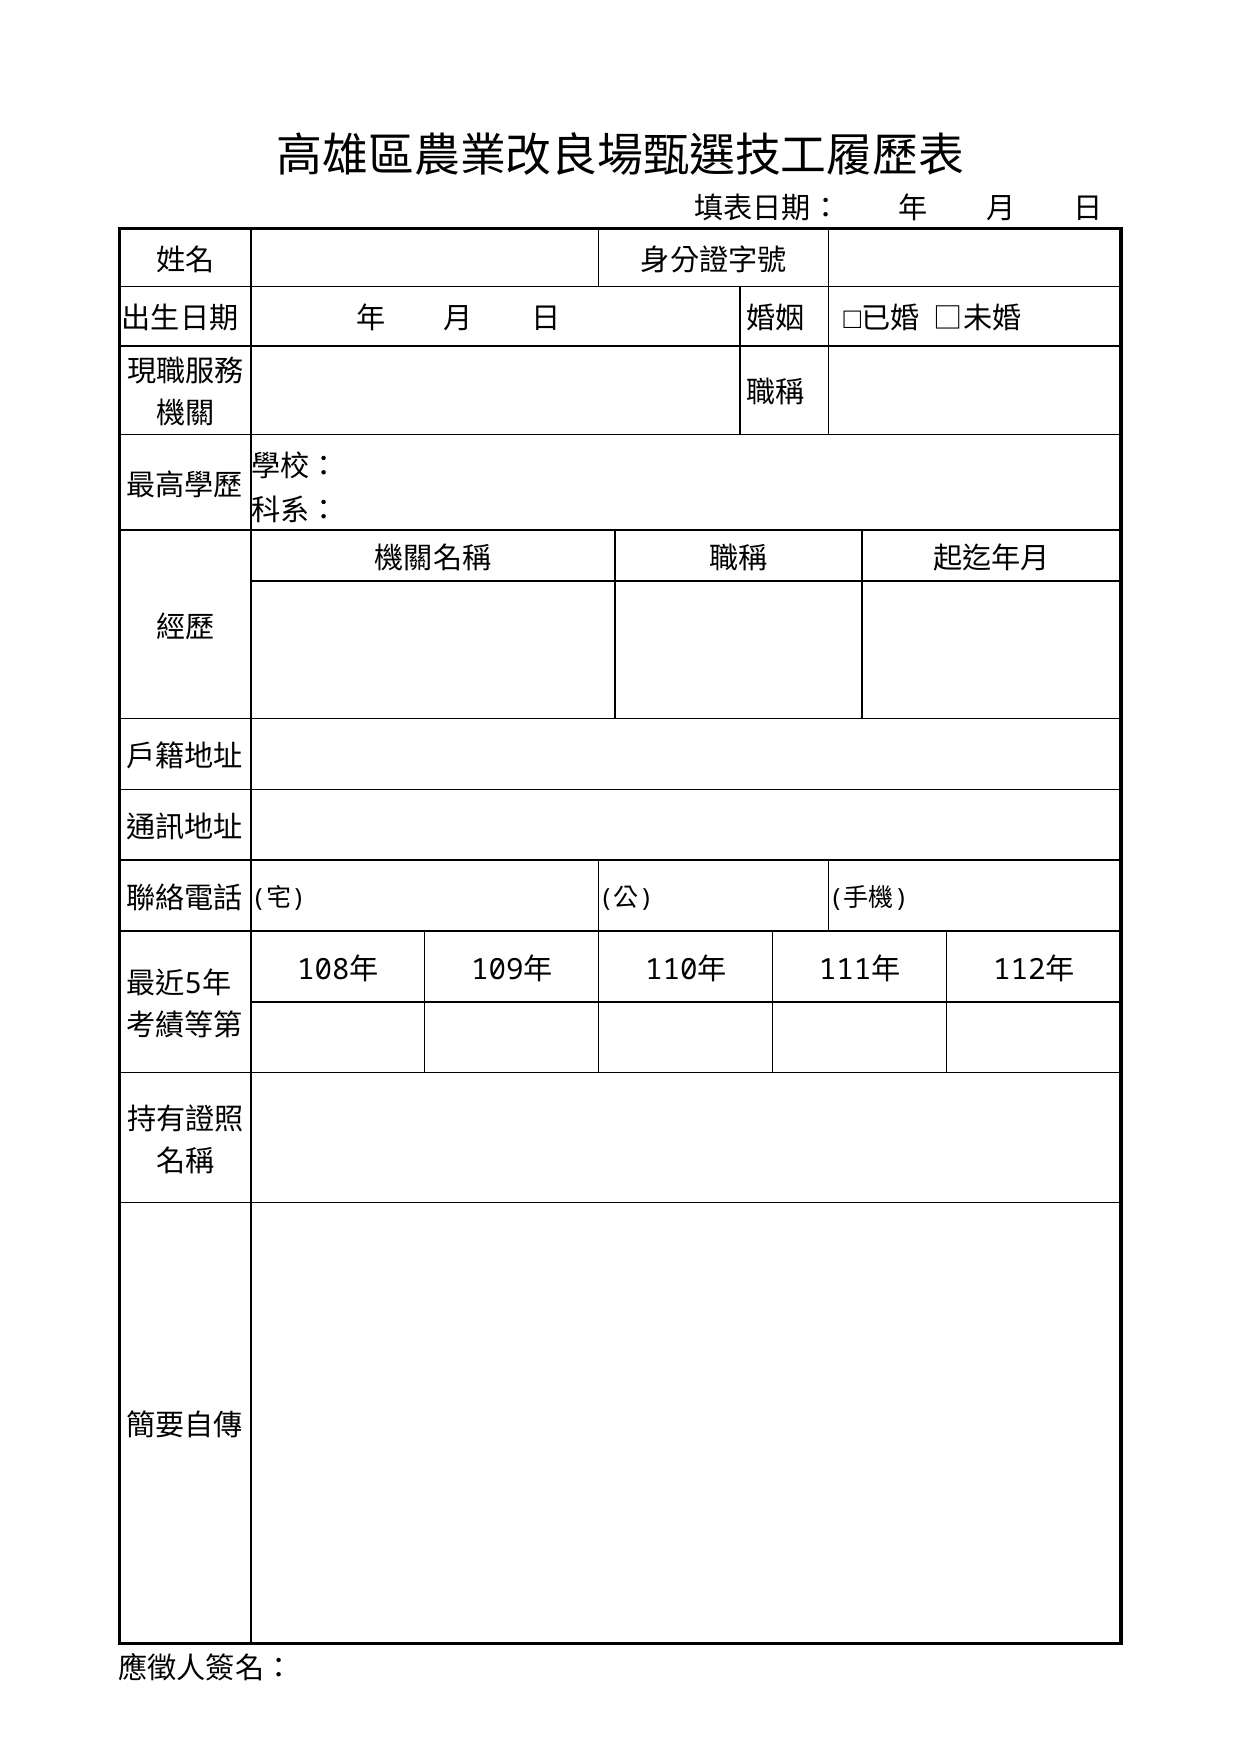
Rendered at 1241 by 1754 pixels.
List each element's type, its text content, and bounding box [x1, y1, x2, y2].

table_cell 111年 [773, 932, 946, 1001]
table_cell □已婚 □未婚 [829, 287, 1119, 345]
text 應徵人簽名： [118, 1645, 1122, 1687]
table_cell [863, 582, 1119, 718]
table_cell 聯絡電話 [121, 861, 250, 930]
table_cell [252, 582, 614, 718]
table_cell [252, 719, 1119, 788]
table_cell 最近5年 考績等第 [121, 932, 250, 1072]
text 高雄區農業改良場甄選技工履歷表 [118, 118, 1122, 184]
table_cell 通訊地址 [121, 790, 250, 859]
table_cell [252, 1073, 1119, 1202]
table_cell 109年 [425, 932, 598, 1001]
table_cell 持有證照名稱 [121, 1073, 250, 1202]
table_cell [599, 1003, 772, 1072]
table_cell 戶籍地址 [121, 719, 250, 788]
table_cell [947, 1003, 1119, 1072]
table_cell 機關名稱 [252, 531, 614, 580]
table_cell 現職服務機關 [121, 347, 250, 433]
table_cell [829, 347, 1119, 433]
table_cell 起迄年月 [863, 531, 1119, 580]
table_header 姓名 [121, 230, 250, 286]
table_cell 出生日期 [121, 287, 250, 345]
table_cell (公) [599, 861, 828, 930]
table_header 身分證字號 [599, 230, 828, 286]
table_cell 婚姻 [741, 287, 828, 345]
table_cell 學校： 科系： [252, 435, 1119, 529]
table_cell 110年 [599, 932, 772, 1001]
table_cell 職稱 [616, 531, 861, 580]
table_cell (手機) [829, 861, 1119, 930]
table_header [252, 230, 598, 286]
table_cell [252, 1203, 1119, 1642]
table_cell 最高學歷 [121, 435, 250, 529]
table_cell [252, 790, 1119, 859]
table_cell [252, 347, 739, 433]
table_cell [425, 1003, 598, 1072]
table_cell 年 月 日 [252, 287, 739, 345]
table_cell 112年 [947, 932, 1119, 1001]
table_cell [773, 1003, 946, 1072]
table_header [829, 230, 1119, 286]
table_cell [616, 582, 861, 718]
text 填表日期： 年 月 日 [694, 184, 1122, 227]
table_cell 經歷 [121, 531, 250, 718]
table_cell 職稱 [741, 347, 828, 433]
table_cell (宅) [252, 861, 598, 930]
table_cell 108年 [252, 932, 424, 1001]
table_cell [252, 1003, 424, 1072]
table_cell 簡要自傳 [121, 1203, 250, 1642]
